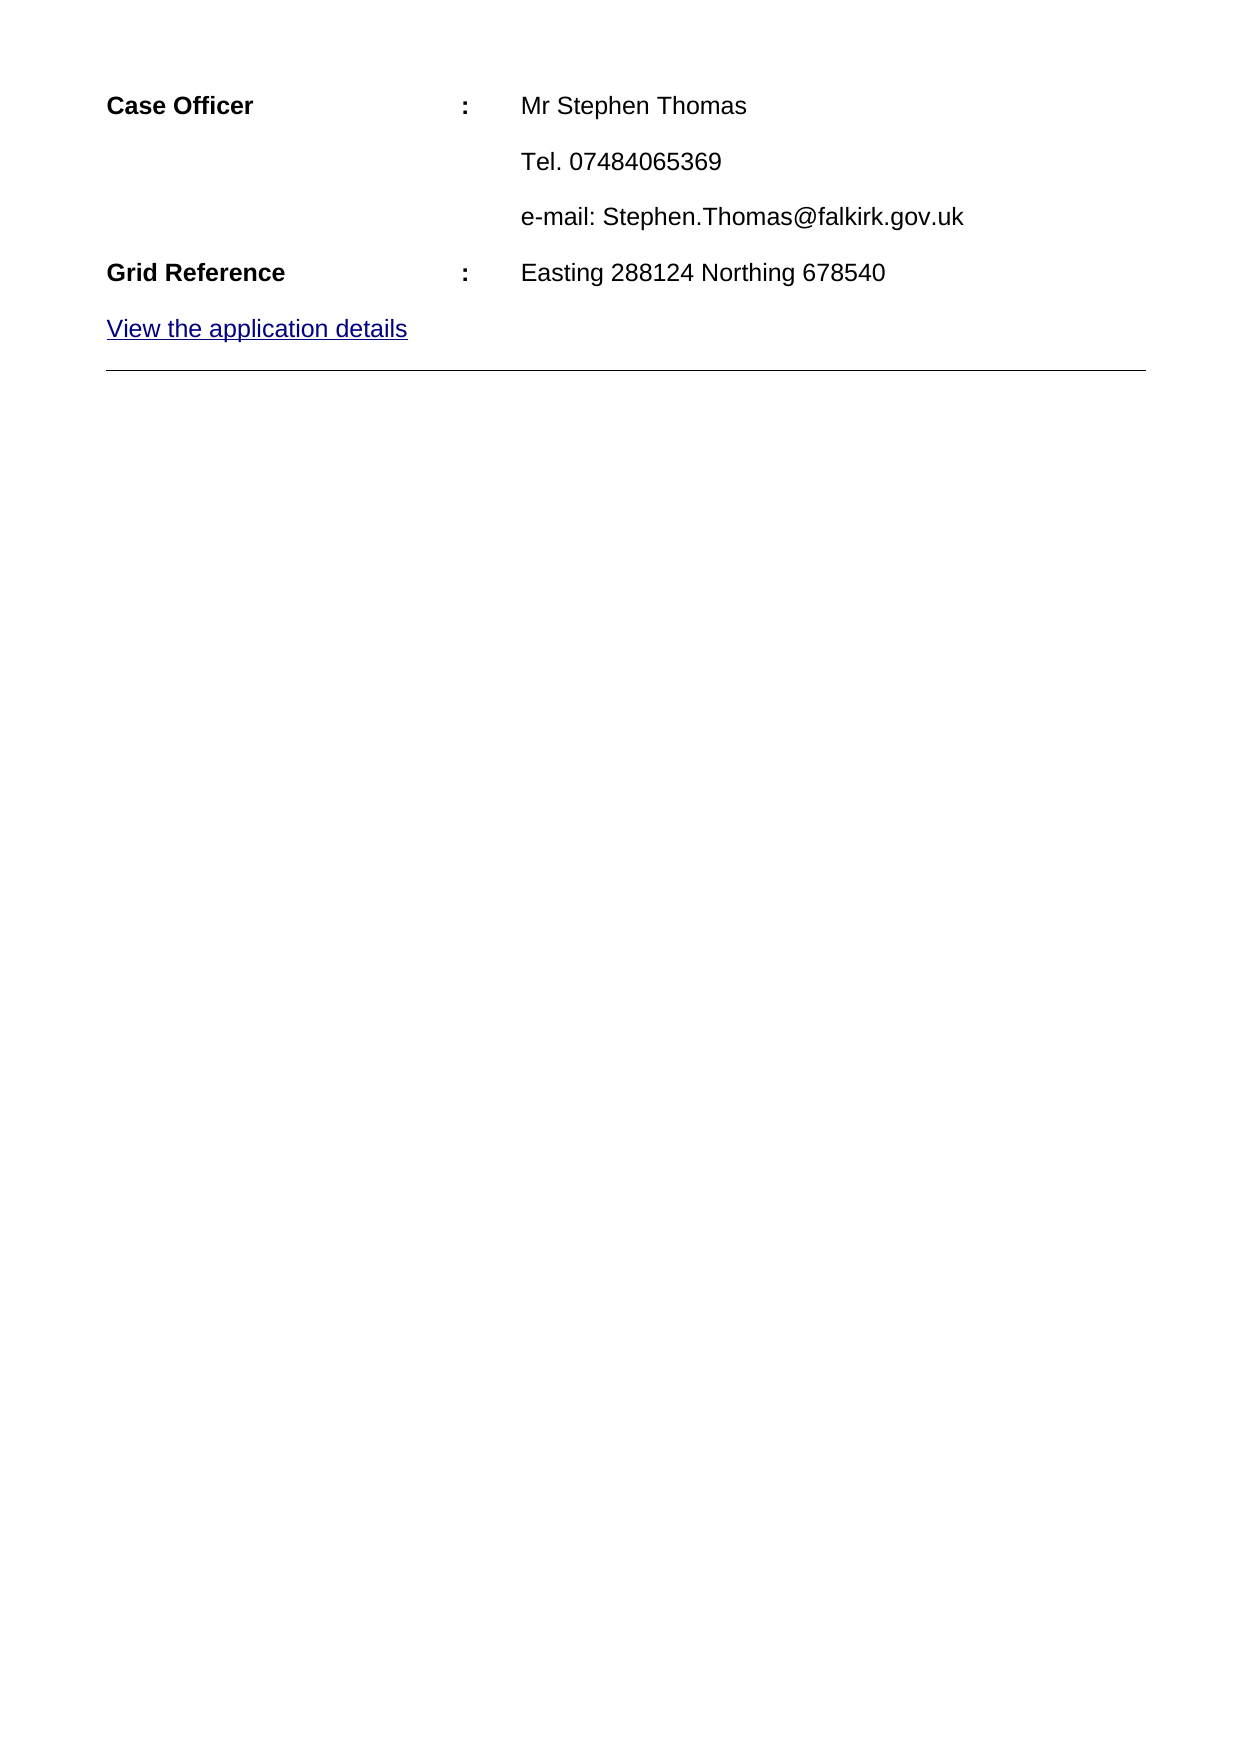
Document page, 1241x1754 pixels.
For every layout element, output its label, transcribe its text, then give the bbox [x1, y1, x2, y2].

text Grid Reference : Easting 288124 Northing 678540 [106, 258, 1146, 287]
text Tel. 07484065369 [106, 146, 1146, 175]
text e-mail: Stephen.Thomas@falkirk.gov.uk [106, 202, 1146, 231]
text Case Officer : Mr Stephen Thomas [106, 91, 1146, 119]
text View the application details [106, 314, 1146, 343]
